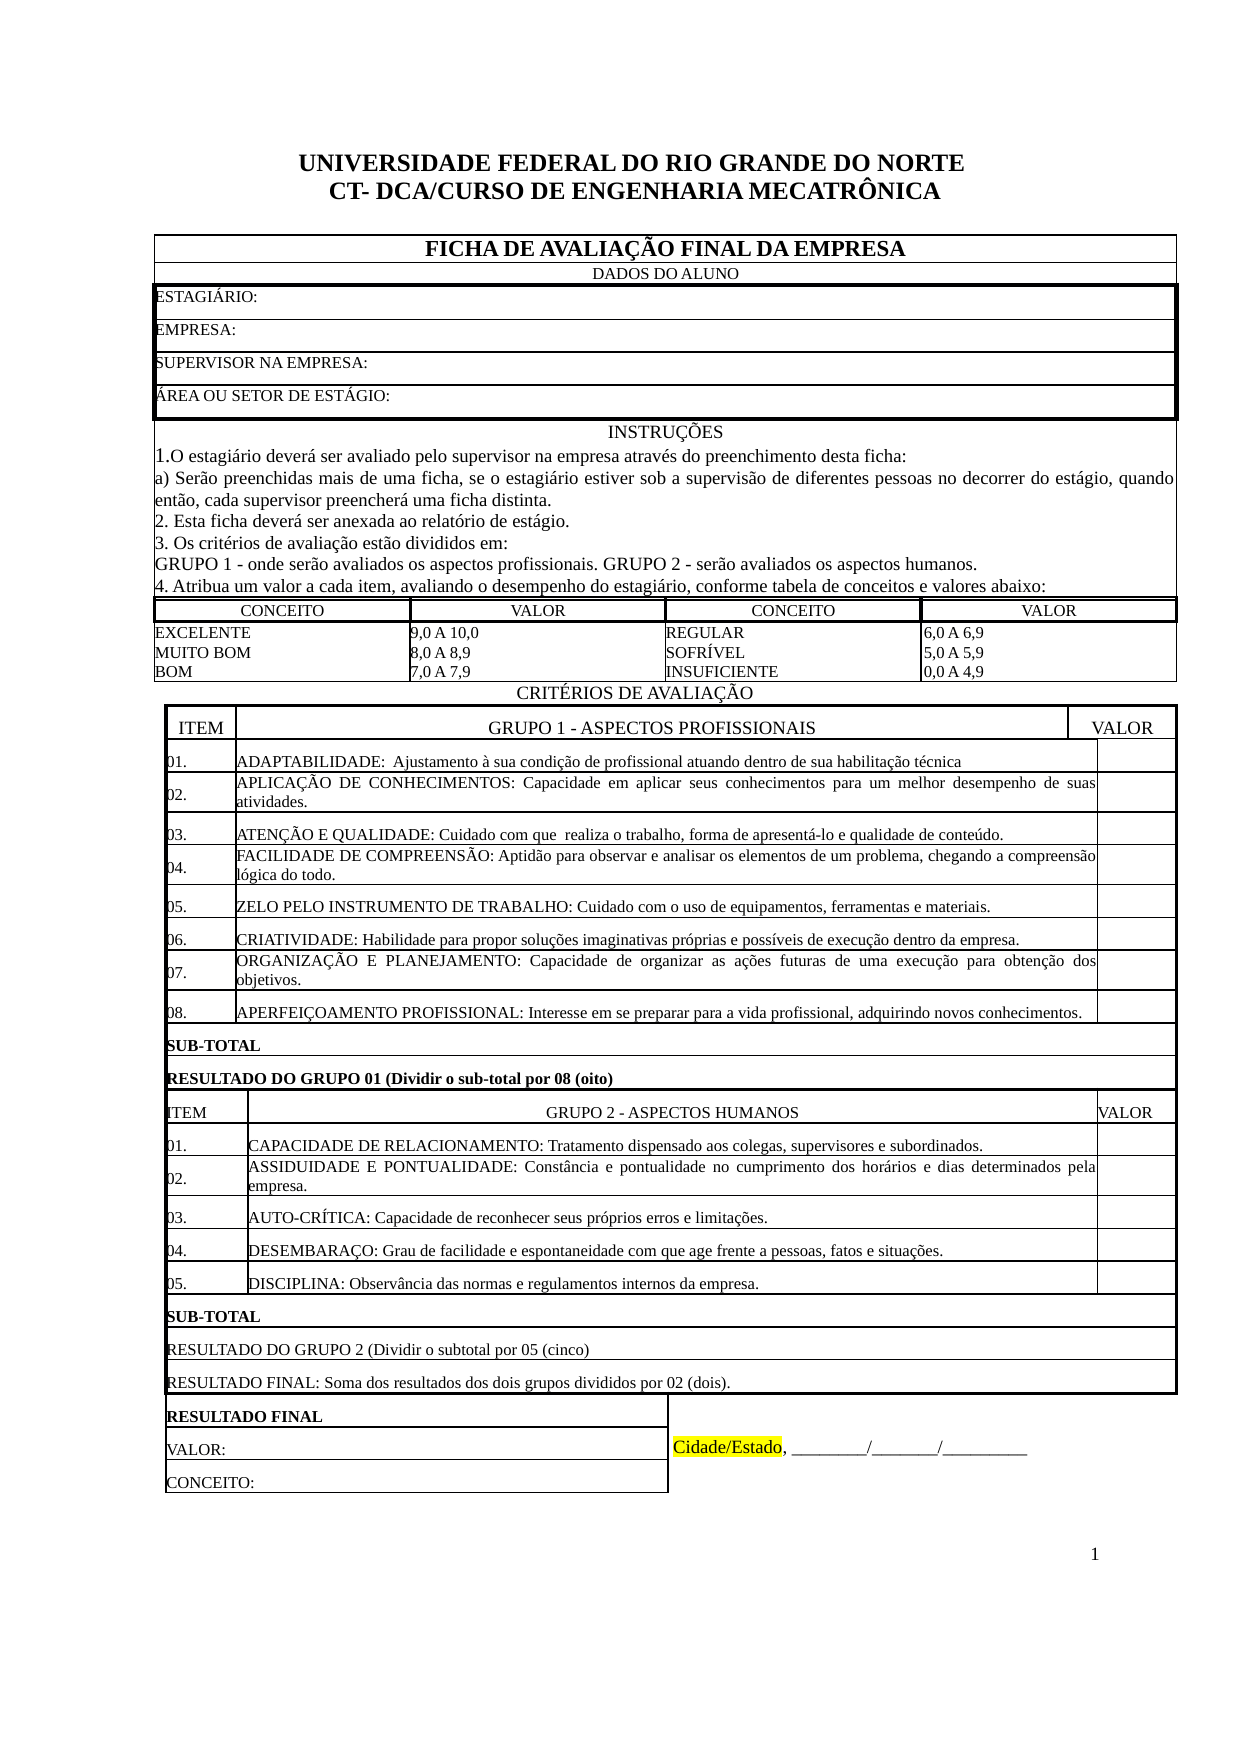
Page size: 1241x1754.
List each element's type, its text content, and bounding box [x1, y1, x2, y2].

table_cell [1098, 813, 1175, 844]
table_cell [1098, 885, 1175, 916]
table_cell APERFEIÇOAMENTO PROFISSIONAL: Interesse em se preparar para a vida profissional, adquirindo novos conhecimentos. [237, 991, 1097, 1022]
subtitle UNIVERSIDADE FEDERAL DO RIO GRANDE DO NORTE [177, 148, 1092, 176]
table_cell 03. [168, 1196, 247, 1227]
table_cell O estagiário deverá ser avaliado pelo supervisor na empresa através do preenchimento desta ficha: a) Serão preenchidas mais de uma ficha, se o estagiário estiver sob a supervisão de diferentes pessoas no decorrer do estágio, quando então, cada supervisor preencherá uma ficha distinta. 2. Esta ficha deverá ser anexada ao relatório de estágio. 3. Os critérios de avaliação estão divididos em: GRUPO 1 - onde serão avaliados os aspectos profissionais. GRUPO 2 - serão avaliados os aspectos humanos. 4. Atribua um valor a cada item, avaliando o desempenho do estagiário, conforme tabela de conceitos e valores abaixo: [155, 443, 1176, 596]
table_cell 04. [168, 1229, 247, 1260]
table_cell VALOR [412, 601, 664, 620]
table_cell [1098, 739, 1175, 771]
table_cell RESULTADO DO GRUPO 01 (Dividir o sub-total por 08 (oito) [168, 1056, 1175, 1088]
subtitle CT- DCA/CURSO DE ENGENHARIA MECATRÔNICA [177, 176, 1092, 205]
text CRITÉRIOS DE AVALIAÇÃO [177, 682, 1092, 704]
table_cell [1098, 845, 1175, 884]
table_cell [1098, 951, 1175, 989]
table_cell AUTO-CRÍTICA: Capacidade de reconhecer seus próprios erros e limitações. [249, 1196, 1097, 1227]
table_cell 6,0 A 6,9 5,0 A 5,9 0,0 A 4,9 [922, 623, 1176, 681]
table_cell DESEMBARAÇO: Grau de facilidade e espontaneidade com que age frente a pessoas, fatos e situações. [249, 1229, 1097, 1260]
table_cell REGULAR SOFRÍVEL INSUFICIENTE [666, 623, 920, 681]
table_cell CONCEITO [667, 601, 919, 620]
table_cell VALOR [923, 601, 1175, 620]
table_cell 02. [168, 1156, 247, 1195]
table_cell GRUPO 2 - ASPECTOS HUMANOS [249, 1091, 1097, 1122]
table_cell RESULTADO FINAL [167, 1395, 667, 1426]
table_cell FACILIDADE DE COMPREENSÃO: Aptidão para observar e analisar os elementos de um problema, chegando a compreensão lógica do todo. [237, 845, 1097, 884]
table_cell ITEM [168, 1091, 247, 1122]
table_cell 02. [168, 773, 235, 811]
table_cell ESTAGIÁRIO: [157, 287, 1174, 318]
table_cell [1098, 918, 1175, 949]
table_header ITEM [168, 707, 235, 738]
table_cell ASSIDUIDADE E PONTUALIDADE: Constância e pontualidade no cumprimento dos horários e dias determinados pela empresa. [249, 1156, 1097, 1195]
table_cell VALOR: [167, 1428, 667, 1459]
table_cell 07. [168, 951, 235, 989]
table_cell 04. [168, 845, 235, 884]
table_cell CONCEITO: [167, 1460, 667, 1492]
table_header VALOR [1069, 707, 1175, 738]
table_cell DISCIPLINA: Observância das normas e regulamentos internos da empresa. [249, 1262, 1097, 1293]
table_cell 01. [168, 740, 235, 771]
table_cell APLICAÇÃO DE CONHECIMENTOS: Capacidade em aplicar seus conhecimentos para um melhor desempenho de suas atividades. [237, 773, 1097, 811]
table_cell SUB-TOTAL [168, 1295, 1175, 1326]
table_cell CONCEITO [156, 601, 409, 620]
table_cell SUPERVISOR NA EMPRESA: [157, 353, 1174, 384]
table_header FICHA DE AVALIAÇÃO FINAL DA EMPRESA [155, 236, 1176, 262]
table_header GRUPO 1 - ASPECTOS PROFISSIONAIS [237, 707, 1067, 738]
table_cell RESULTADO FINAL: Soma dos resultados dos dois grupos divididos por 02 (dois). [168, 1360, 1175, 1392]
table_cell EXCELENTE MUITO BOM BOM [155, 623, 409, 681]
table_cell 05. [168, 1262, 247, 1293]
table_cell INSTRUÇÕES [155, 421, 1176, 443]
table_cell ÁREA OU SETOR DE ESTÁGIO: [157, 386, 1174, 417]
table_cell [1098, 773, 1175, 811]
table_cell DADOS DO ALUNO [155, 263, 1176, 283]
table_cell CAPACIDADE DE RELACIONAMENTO: Tratamento dispensado aos colegas, supervisores e subordinados. [249, 1124, 1097, 1155]
table_cell [1098, 1229, 1175, 1260]
table_cell [1098, 1156, 1175, 1195]
table_cell EMPRESA: [157, 320, 1174, 351]
table_cell [1098, 1262, 1175, 1293]
table_cell 03. [168, 813, 235, 844]
table_cell 06. [168, 918, 235, 949]
table_cell [1098, 1196, 1175, 1227]
table_cell 08. [168, 991, 235, 1022]
table_cell ATENÇÃO E QUALIDADE: Cuidado com que realiza o trabalho, forma de apresentá-lo e qualidade de conteúdo. [237, 813, 1097, 844]
table_cell 01. [168, 1124, 247, 1155]
table_cell RESULTADO DO GRUPO 2 (Dividir o subtotal por 05 (cinco) [168, 1328, 1175, 1359]
table_cell ZELO PELO INSTRUMENTO DE TRABALHO: Cuidado com o uso de equipamentos, ferramentas e materiais. [237, 885, 1097, 916]
table_cell ORGANIZAÇÃO E PLANEJAMENTO: Capacidade de organizar as ações futuras de uma execução para obtenção dos objetivos. [237, 951, 1097, 989]
table_cell Cidade/Estado, ________/_______/_________ [669, 1395, 1177, 1492]
table_cell 05. [168, 885, 235, 916]
table_cell [1098, 991, 1175, 1022]
table_cell ADAPTABILIDADE: Ajustamento à sua condição de profissional atuando dentro de sua habilitação técnica [237, 740, 1097, 771]
table_cell 9,0 A 10,0 8,0 A 8,9 7,0 A 7,9 [411, 623, 665, 681]
table_cell CRIATIVIDADE: Habilidade para propor soluções imaginativas próprias e possíveis de execução dentro da empresa. [237, 918, 1097, 949]
table_cell VALOR [1098, 1091, 1175, 1122]
table_cell [1098, 1124, 1175, 1155]
table_cell SUB-TOTAL [168, 1024, 1175, 1055]
